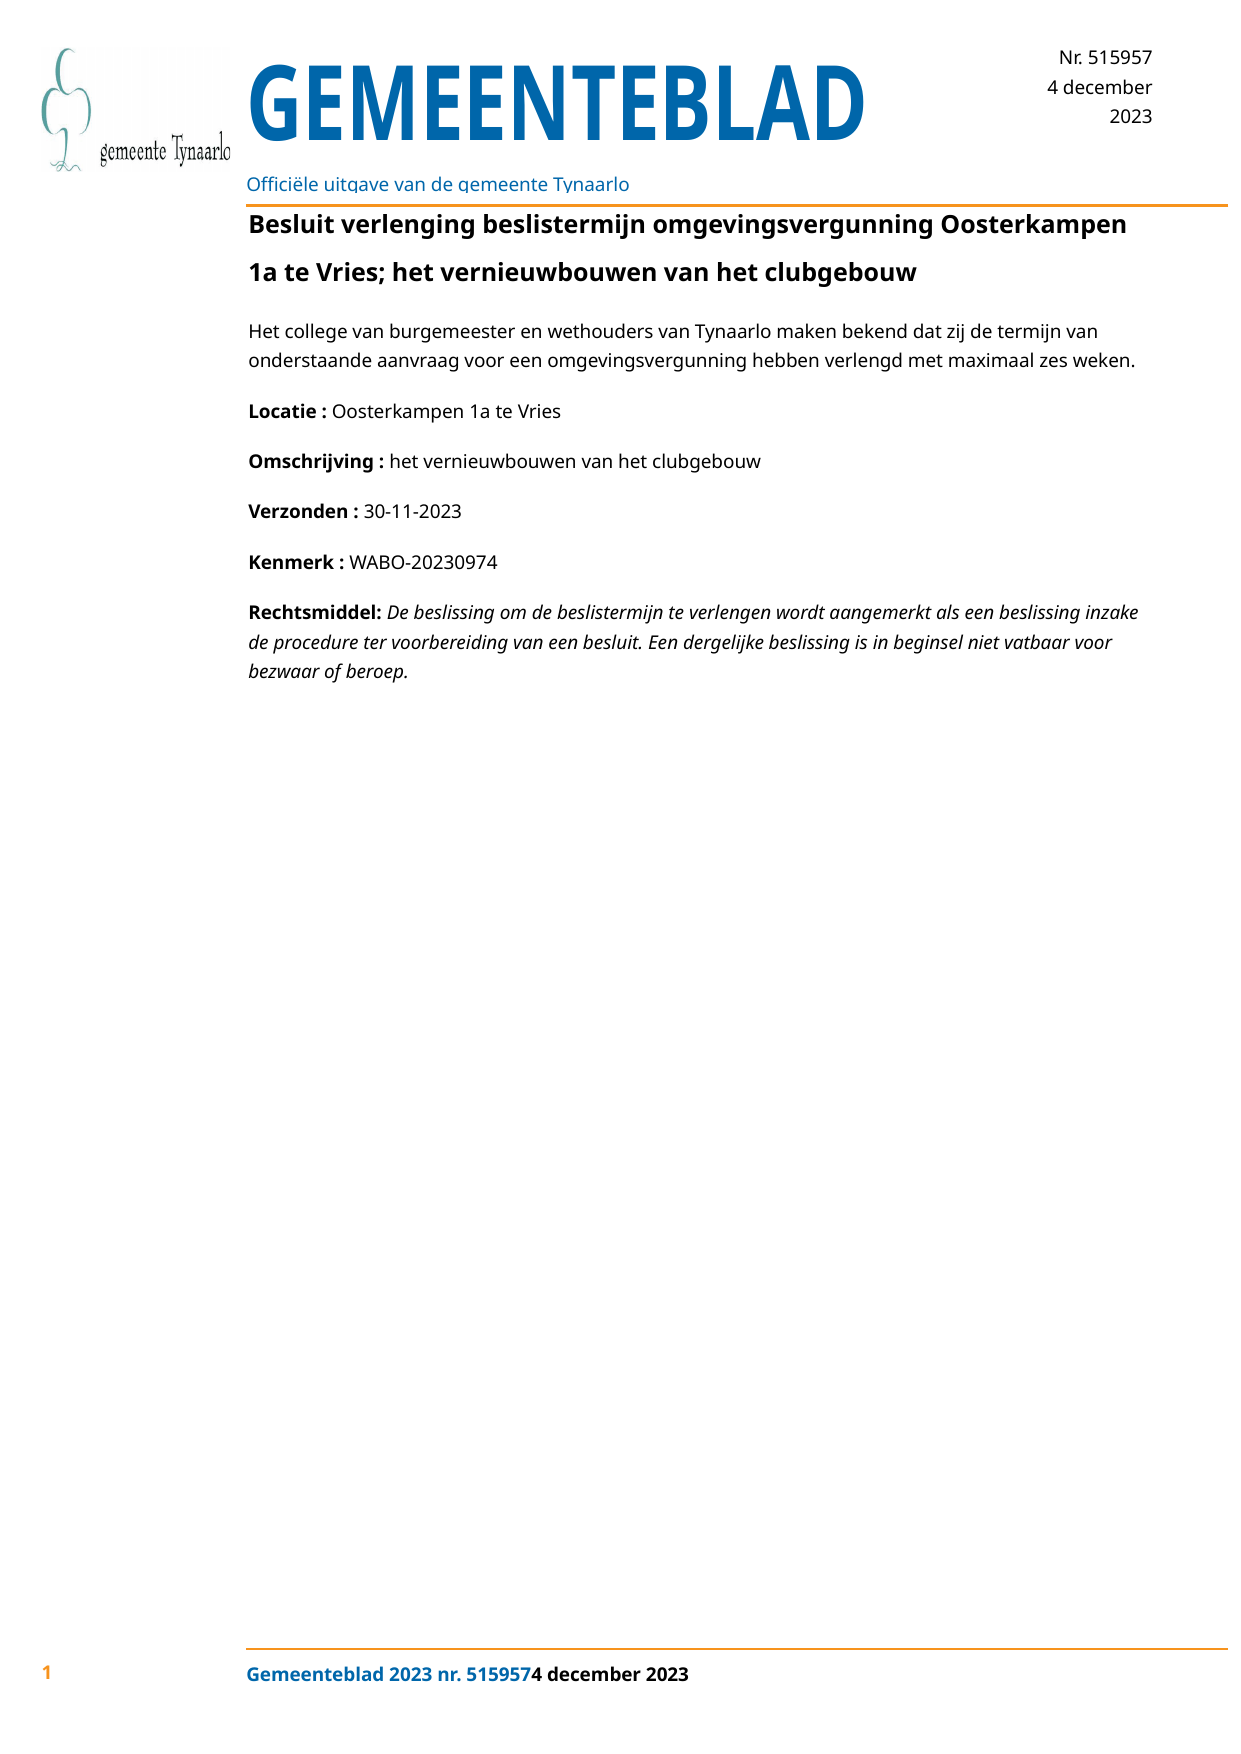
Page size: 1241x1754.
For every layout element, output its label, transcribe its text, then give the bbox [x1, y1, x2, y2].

text Rechtsmiddel: De beslissing om de beslistermijn te verlengen wordt aangemerkt als een beslissing inzake de procedure ter voorbereiding van een besluit. Een dergelijke beslissing is in beginsel niet vatbaar voor bezwaar of beroep. [248, 599, 1152, 684]
text Verzonden : 30-11-2023 [248, 499, 1152, 524]
text Het college van burgemeester en wethouders van Tynaarlo maken bekend dat zij de termijn van onderstaande aanvraag voor een omgevingsvergunning hebben verlengd met maximaal zes weken. [248, 318, 1152, 373]
text Locatie : Oosterkampen 1a te Vries [248, 398, 1152, 424]
text Besluit verlenging beslistermijn omgevingsvergunning Oosterkampen 1a te Vries; het vernieuwbouwen van het clubgebouw [248, 207, 1152, 288]
text Kenmerk : WABO-20230974 [248, 549, 1152, 575]
picture [41, 47, 231, 172]
text Omschrijving : het vernieuwbouwen van het clubgebouw [248, 448, 1152, 474]
